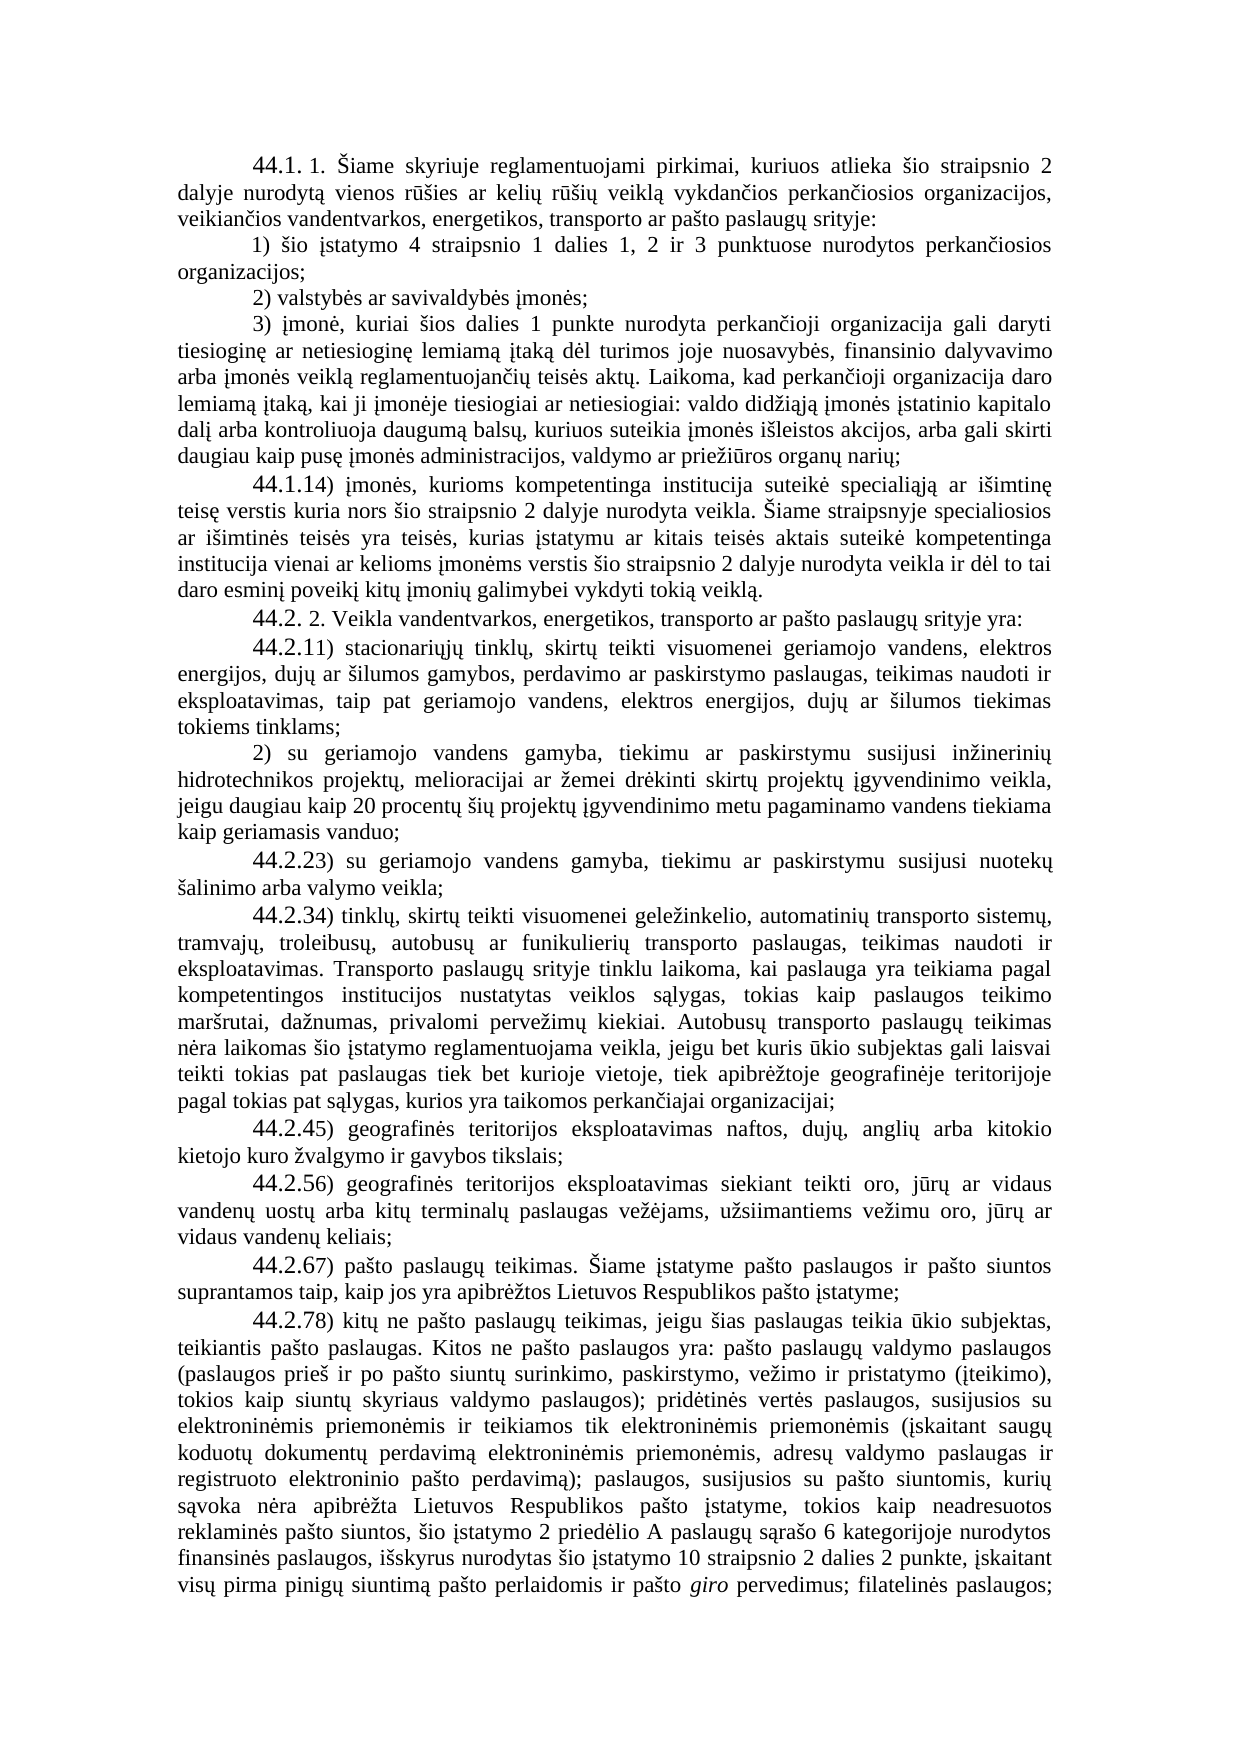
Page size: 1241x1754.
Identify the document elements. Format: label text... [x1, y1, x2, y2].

subtitle 8) kitų ne pašto paslaugų teikimas, jeigu šias paslaugas teikia ūkio subjektas, teikiantis pašto paslaugas. Kitos ne pašto paslaugos yra: pašto paslaugų valdymo paslaugos (paslaugos prieš ir po pašto siuntų surinkimo, paskirstymo, vežimo ir pristatymo (įteikimo), tokios kaip siuntų skyriaus valdymo paslaugos); pridėtinės vertės paslaugos, susijusios su elektroninėmis priemonėmis ir teikiamos tik elektroninėmis priemonėmis (įskaitant saugų koduotų dokumentų perdavimą elektroninėmis priemonėmis, adresų valdymo paslaugas ir registruoto elektroninio pašto perdavimą); paslaugos, susijusios su pašto siuntomis, kurių sąvoka nėra apibrėžta Lietuvos Respublikos pašto įstatyme, tokios kaip neadresuotos reklaminės pašto siuntos, šio įstatymo 2 priedėlio A paslaugų sąrašo 6 kategorijoje nurodytos finansinės paslaugos, išskyrus nurodytas šio įstatymo 10 straipsnio 2 dalies 2 punkte, įskaitant visų pirma pinigų siuntimą pašto perlaidomis ir pašto giro pervedimus; filatelinės paslaugos; [177, 1305, 1053, 1597]
subtitle 1) stacionariųjų tinklų, skirtų teikti visuomenei geriamojo vandens, elektros energijos, dujų ar šilumos gamybos, perdavimo ar paskirstymo paslaugas, teikimas naudoti ir eksploatavimas, taip pat geriamojo vandens, elektros energijos, dujų ar šilumos tiekimas tokiems tinklams; [177, 632, 1053, 739]
subtitle 6) geografinės teritorijos eksploatavimas siekiant teikti oro, jūrų ar vidaus vandenų uostų arba kitų terminalų paslaugas vežėjams, užsiimantiems vežimu oro, jūrų ar vidaus vandenų keliais; [177, 1168, 1053, 1250]
subtitle 7) pašto paslaugų teikimas. Šiame įstatyme pašto paslaugos ir pašto siuntos suprantamos taip, kaip jos yra apibrėžtos Lietuvos Respublikos pašto įstatyme; [177, 1250, 1053, 1305]
subtitle 5) geografinės teritorijos eksploatavimas naftos, dujų, anglių arba kitokio kietojo kuro žvalgymo ir gavybos tikslais; [177, 1113, 1053, 1168]
subtitle 4) įmonės, kurioms kompetentinga institucija suteikė specialiąją ar išimtinę teisę verstis kuria nors šio straipsnio 2 dalyje nurodyta veikla. Šiame straipsnyje specialiosios ar išimtinės teisės yra teisės, kurias įstatymu ar kitais teisės aktais suteikė kompetentinga institucija vienai ar kelioms įmonėms verstis šio straipsnio 2 dalyje nurodyta veikla ir dėl to tai daro esminį poveikį kitų įmonių galimybei vykdyti tokią veiklą. [177, 469, 1053, 603]
text 1) šio įstatymo 4 straipsnio 1 dalies 1, 2 ir 3 punktuose nurodytos perkančiosios organizacijos; [177, 231, 1053, 284]
subtitle 3) su geriamojo vandens gamyba, tiekimu ar paskirstymu susijusi nuotekų šalinimo arba valymo veikla; [177, 845, 1053, 900]
subtitle 1. Šiame skyriuje reglamentuojami pirkimai, kuriuos atlieka šio straipsnio 2 dalyje nurodytą vienos rūšies ar kelių rūšių veiklą vykdančios perkančiosios organizacijos, veikiančios vandentvarkos, energetikos, transporto ar pašto paslaugų srityje: [177, 150, 1053, 231]
text 2) valstybės ar savivaldybės įmonės; [177, 284, 1053, 311]
subtitle 4) tinklų, skirtų teikti visuomenei geležinkelio, automatinių transporto sistemų, tramvajų, troleibusų, autobusų ar funikulierių transporto paslaugas, teikimas naudoti ir eksploatavimas. Transporto paslaugų srityje tinklu laikoma, kai paslauga yra teikiama pagal kompetentingos institucijos nustatytas veiklos sąlygas, tokias kaip paslaugos teikimo maršrutai, dažnumas, privalomi pervežimų kiekiai. Autobusų transporto paslaugų teikimas nėra laikomas šio įstatymo reglamentuojama veikla, jeigu bet kuris ūkio subjektas gali laisvai teikti tokias pat paslaugas tiek bet kurioje vietoje, tiek apibrėžtoje geografinėje teritorijoje pagal tokias pat sąlygas, kurios yra taikomos perkančiajai organizacijai; [177, 900, 1053, 1113]
text 3) įmonė, kuriai šios dalies 1 punkte nurodyta perkančioji organizacija gali daryti tiesioginę ar netiesioginę lemiamą įtaką dėl turimos joje nuosavybės, finansinio dalyvavimo arba įmonės veiklą reglamentuojančių teisės aktų. Laikoma, kad perkančioji organizacija daro lemiamą įtaką, kai ji įmonėje tiesiogiai ar netiesiogiai: valdo didžiąją įmonės įstatinio kapitalo dalį arba kontroliuoja daugumą balsų, kuriuos suteikia įmonės išleistos akcijos, arba gali skirti daugiau kaip pusę įmonės administracijos, valdymo ar priežiūros organų narių; [177, 311, 1053, 469]
subtitle 2. Veikla vandentvarkos, energetikos, transporto ar pašto paslaugų srityje yra: [177, 603, 1053, 632]
text 2) su geriamojo vandens gamyba, tiekimu ar paskirstymu susijusi inžinerinių hidrotechnikos projektų, melioracijai ar žemei drėkinti skirtų projektų įgyvendinimo veikla, jeigu daugiau kaip 20 procentų šių projektų įgyvendinimo metu pagaminamo vandens tiekiama kaip geriamasis vanduo; [177, 739, 1053, 845]
